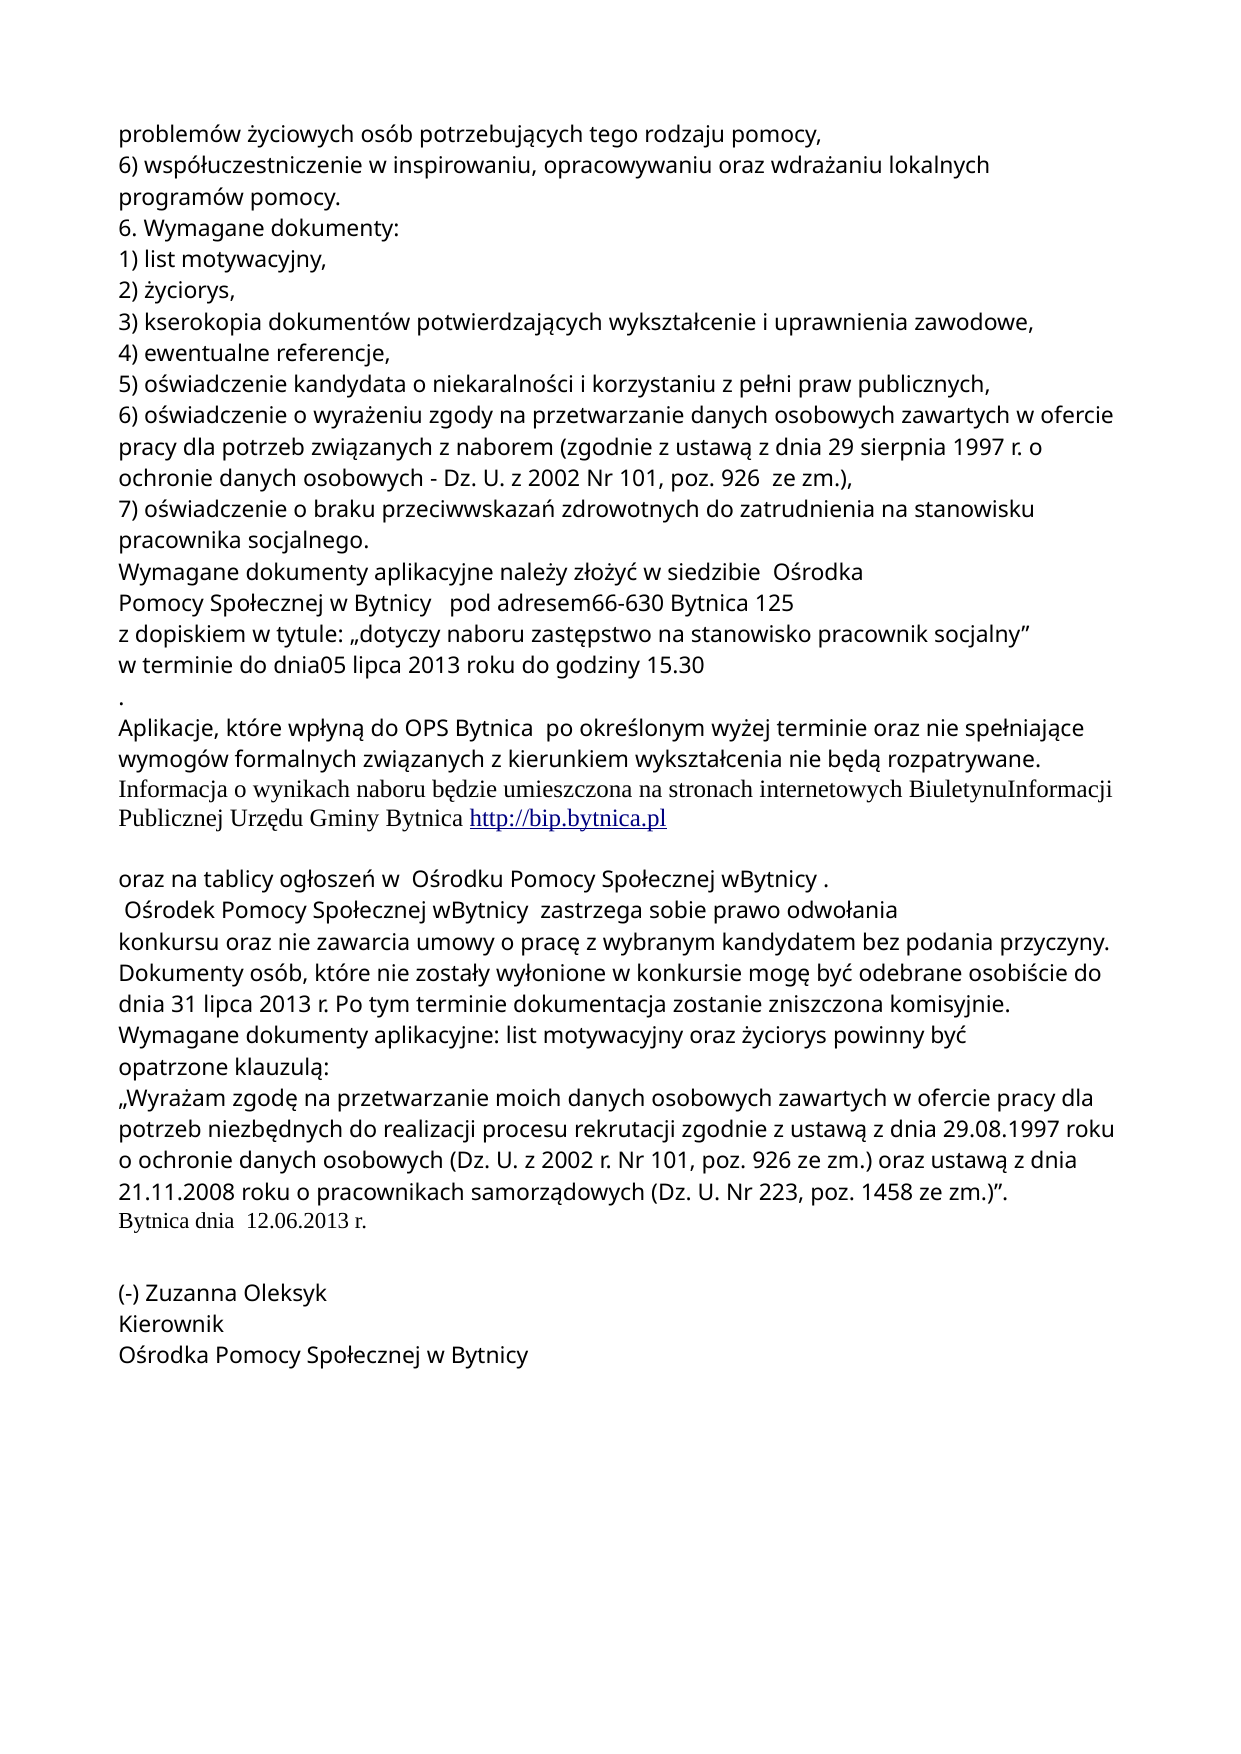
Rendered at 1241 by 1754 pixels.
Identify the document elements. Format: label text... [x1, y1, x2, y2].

text oraz na tablicy ogłoszeń w Ośrodku Pomocy Społecznej wBytnicy . [118, 863, 1122, 894]
text w terminie do dnia05 lipca 2013 roku do godziny 15.30 [118, 649, 1122, 681]
text 6) współuczestniczenie w inspirowaniu, opracowywaniu oraz wdrażaniu lokalnych programów pomocy. [118, 149, 1122, 212]
text 6. Wymagane dokumenty: [118, 212, 1122, 243]
text 3) kserokopia dokumentów potwierdzających wykształcenie i uprawnienia zawodowe, [118, 306, 1122, 337]
text potrzeb niezbędnych do realizacji procesu rekrutacji zgodnie z ustawą z dnia 29.08.1997 roku [118, 1113, 1122, 1144]
text (-) Zuzanna Oleksyk [118, 1277, 1122, 1308]
text konkursu oraz nie zawarcia umowy o pracę z wybranym kandydatem bez podania przyczyny. [118, 926, 1122, 957]
text Kierownik [118, 1308, 1122, 1339]
text Wymagane dokumenty aplikacyjne należy złożyć w siedzibie Ośrodka [118, 556, 1122, 587]
text Wymagane dokumenty aplikacyjne: list motywacyjny oraz życiorys powinny być [118, 1019, 1122, 1051]
text „Wyrażam zgodę na przetwarzanie moich danych osobowych zawartych w ofercie pracy dla [118, 1082, 1122, 1113]
text Aplikacje, które wpłyną do OPS Bytnica po określonym wyżej terminie oraz nie spełniające wymogów formalnych związanych z kierunkiem wykształcenia nie będą rozpatrywane. [118, 712, 1122, 774]
text z dopiskiem w tytule: „dotyczy naboru zastępstwo na stanowisko pracownik socjalny” [118, 618, 1122, 649]
text 2) życiorys, [118, 274, 1122, 306]
text o ochronie danych osobowych (Dz. U. z 2002 r. Nr 101, poz. 926 ze zm.) oraz ustawą z dnia [118, 1144, 1122, 1176]
text 4) ewentualne referencje, [118, 337, 1122, 368]
text 21.11.2008 roku o pracownikach samorządowych (Dz. U. Nr 223, poz. 1458 ze zm.)”. [118, 1176, 1122, 1207]
text 1) list motywacyjny, [118, 243, 1122, 274]
text opatrzone klauzulą: [118, 1051, 1122, 1082]
text Bytnica dnia 12.06.2013 r. [118, 1207, 1122, 1233]
text Dokumenty osób, które nie zostały wyłonione w konkursie mogę być odebrane osobiście do dnia 31 lipca 2013 r. Po tym terminie dokumentacja zostanie zniszczona komisyjnie. [118, 957, 1122, 1019]
text problemów życiowych osób potrzebujących tego rodzaju pomocy, [118, 118, 1122, 149]
text 6) oświadczenie o wyrażeniu zgody na przetwarzanie danych osobowych zawartych w ofercie pracy dla potrzeb związanych z naborem (zgodnie z ustawą z dnia 29 sierpnia 1997 r. o ochronie danych osobowych - Dz. U. z 2002 Nr 101, poz. 926 ze zm.), [118, 399, 1122, 493]
text Ośrodek Pomocy Społecznej wBytnicy zastrzega sobie prawo odwołania [118, 894, 1122, 926]
text 7) oświadczenie o braku przeciwwskazań zdrowotnych do zatrudnienia na stanowisku pracownika socjalnego. [118, 493, 1122, 556]
text Informacja o wynikach naboru będzie umieszczona na stronach internetowych BiuletynuInformacji Publicznej Urzędu Gminy Bytnica http://bip.bytnica.pl [118, 774, 1122, 832]
text Ośrodka Pomocy Społecznej w Bytnicy [118, 1339, 1122, 1371]
text . [118, 681, 1122, 712]
text 5) oświadczenie kandydata o niekaralności i korzystaniu z pełni praw publicznych, [118, 368, 1122, 399]
text Pomocy Społecznej w Bytnicy pod adresem66-630 Bytnica 125 [118, 587, 1122, 618]
